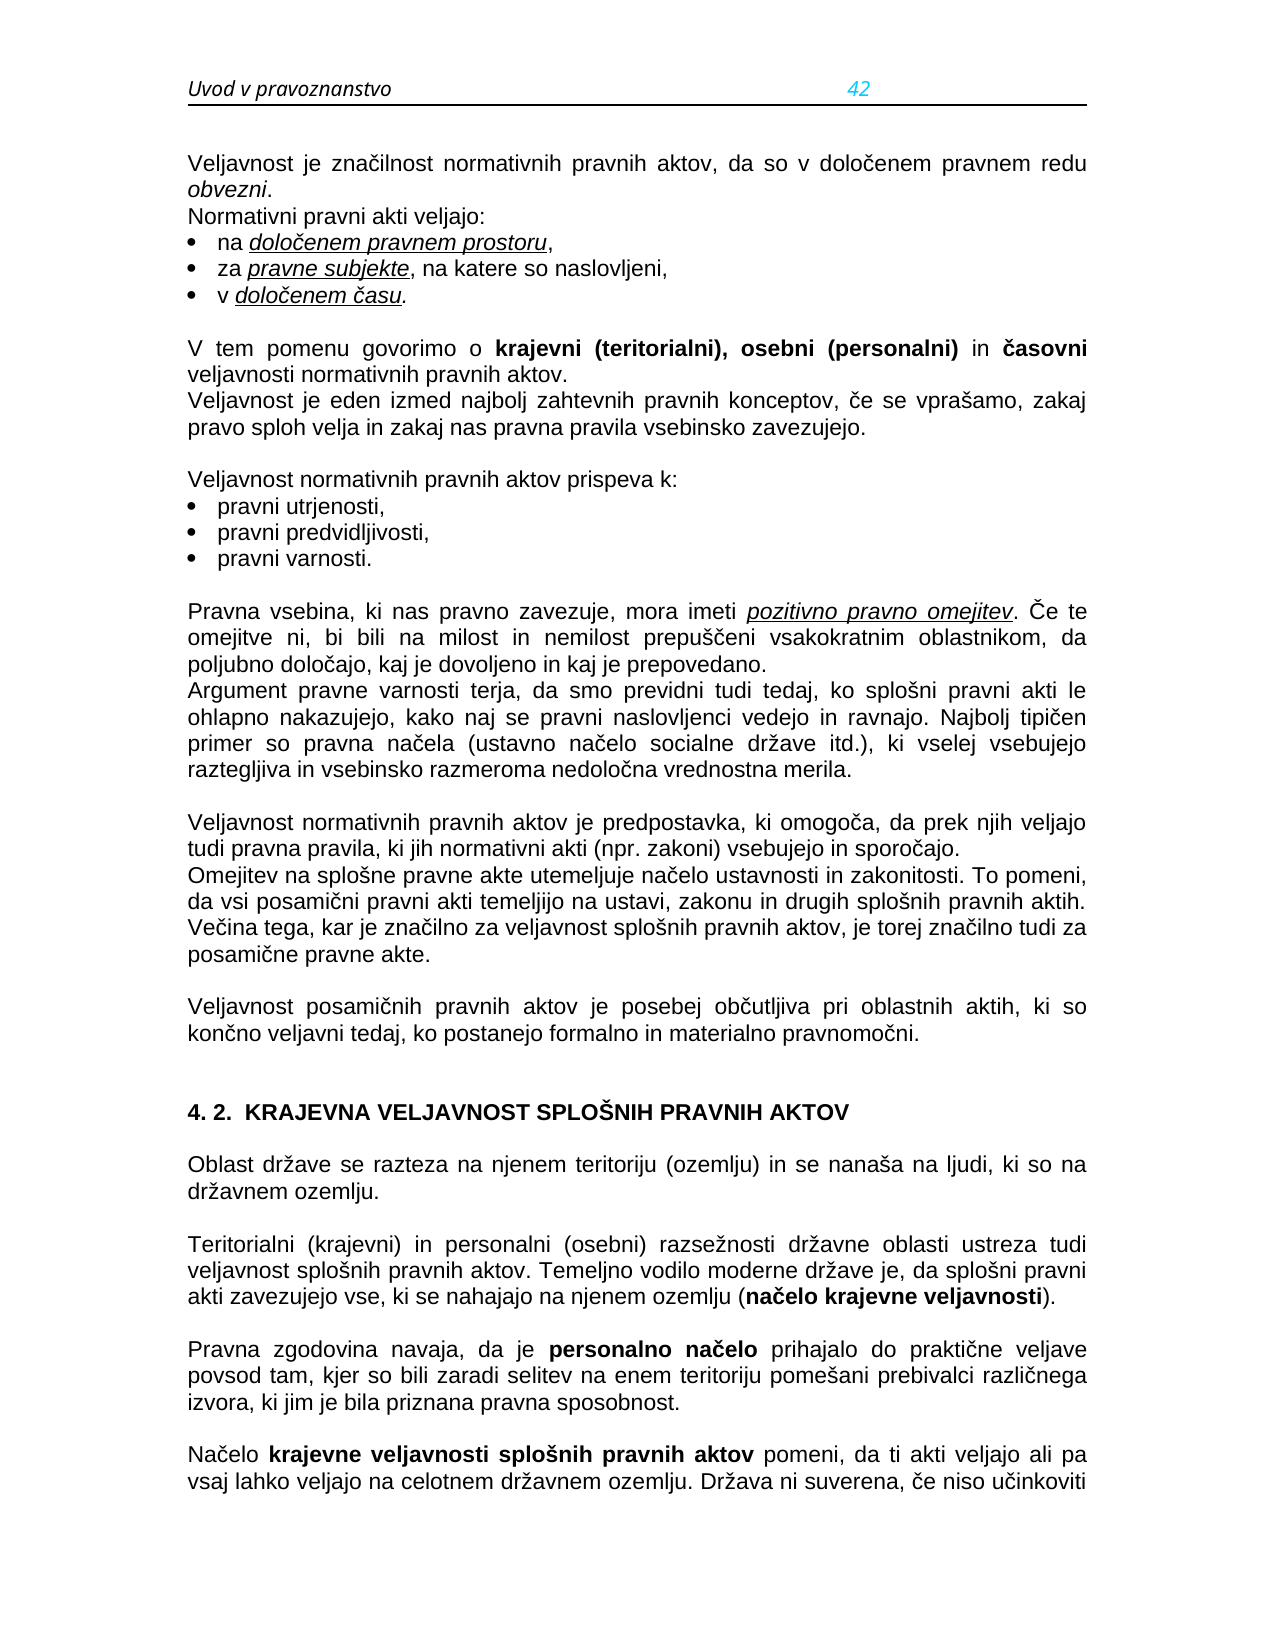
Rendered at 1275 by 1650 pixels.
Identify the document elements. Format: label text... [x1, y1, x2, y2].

text Načelo krajevne veljavnosti splošnih pravnih aktov pomeni, da ti akti veljajo ali pa vsaj lahko veljajo na celotnem državnem ozemlju. Država ni suverena, če niso učinkoviti [187, 1441, 1087, 1494]
text Veljavnost je značilnost normativnih pravnih aktov, da so v določenem pravnem redu obvezni. [187, 150, 1087, 203]
text Argument pravne varnosti terja, da smo previdni tudi tedaj, ko splošni pravni akti le ohlapno nakazujejo, kako naj se pravni naslovljenci vedejo in ravnajo. Najbolj tipičen primer so pravna načela (ustavno načelo socialne države itd.), ki vselej vsebujejo raztegljiva in vsebinsko razmeroma nedoločna vrednostna merila. [187, 677, 1087, 782]
text Omejitev na splošne pravne akte utemeljuje načelo ustavnosti in zakonitosti. To pomeni, da vsi posamični pravni akti temeljijo na ustavi, zakonu in drugih splošnih pravnih aktih. Večina tega, kar je značilno za veljavnost splošnih pravnih aktov, je torej značilno tudi za posamične pravne akte. [187, 862, 1087, 967]
list pravni varnosti. [187, 545, 1087, 572]
list na določenem pravnem prostoru, [187, 229, 1087, 255]
text Veljavnost je eden izmed najbolj zahtevnih pravnih konceptov, če se vprašamo, zakaj pravo sploh velja in zakaj nas pravna pravila vsebinsko zavezujejo. [187, 387, 1087, 440]
text Pravna zgodovina navaja, da je personalno načelo prihajalo do praktične veljave povsod tam, kjer so bili zaradi selitev na enem teritoriju pomešani prebivalci različnega izvora, ki jim je bila priznana pravna sposobnost. [187, 1336, 1087, 1415]
text V tem pomenu govorimo o krajevni (teritorialni), osebni (personalni) in časovni veljavnosti normativnih pravnih aktov. [187, 334, 1087, 387]
text Veljavnost normativnih pravnih aktov prispeva k: [187, 466, 1087, 493]
text 4. 2. KRAJEVNA VELJAVNOST SPLOŠNIH PRAVNIH AKTOV [187, 1099, 1087, 1125]
list pravni utrjenosti, [187, 493, 1087, 519]
text Oblast države se razteza na njenem teritoriju (ozemlju) in se nanaša na ljudi, ki so na državnem ozemlju. [187, 1151, 1087, 1204]
text Veljavnost posamičnih pravnih aktov je posebej občutljiva pri oblastnih aktih, ki so končno veljavni tedaj, ko postanejo formalno in materialno pravnomočni. [187, 993, 1087, 1046]
text Veljavnost normativnih pravnih aktov je predpostavka, ki omogoča, da prek njih veljajo tudi pravna pravila, ki jih normativni akti (npr. zakoni) vsebujejo in sporočajo. [187, 809, 1087, 862]
list za pravne subjekte, na katere so naslovljeni, [187, 255, 1087, 282]
text Pravna vsebina, ki nas pravno zavezuje, mora imeti pozitivno pravno omejitev. Če te omejitve ni, bi bili na milost in nemilost prepuščeni vsakokratnim oblastnikom, da poljubno določajo, kaj je dovoljeno in kaj je prepovedano. [187, 598, 1087, 677]
text Normativni pravni akti veljajo: [187, 203, 1087, 229]
list v določenem času. [187, 282, 1087, 308]
list pravni predvidljivosti, [187, 519, 1087, 545]
text Teritorialni (krajevni) in personalni (osebni) razsežnosti državne oblasti ustreza tudi veljavnost splošnih pravnih aktov. Temeljno vodilo moderne države je, da splošni pravni akti zavezujejo vse, ki se nahajajo na njenem ozemlju (načelo krajevne veljavnosti). [187, 1231, 1087, 1309]
